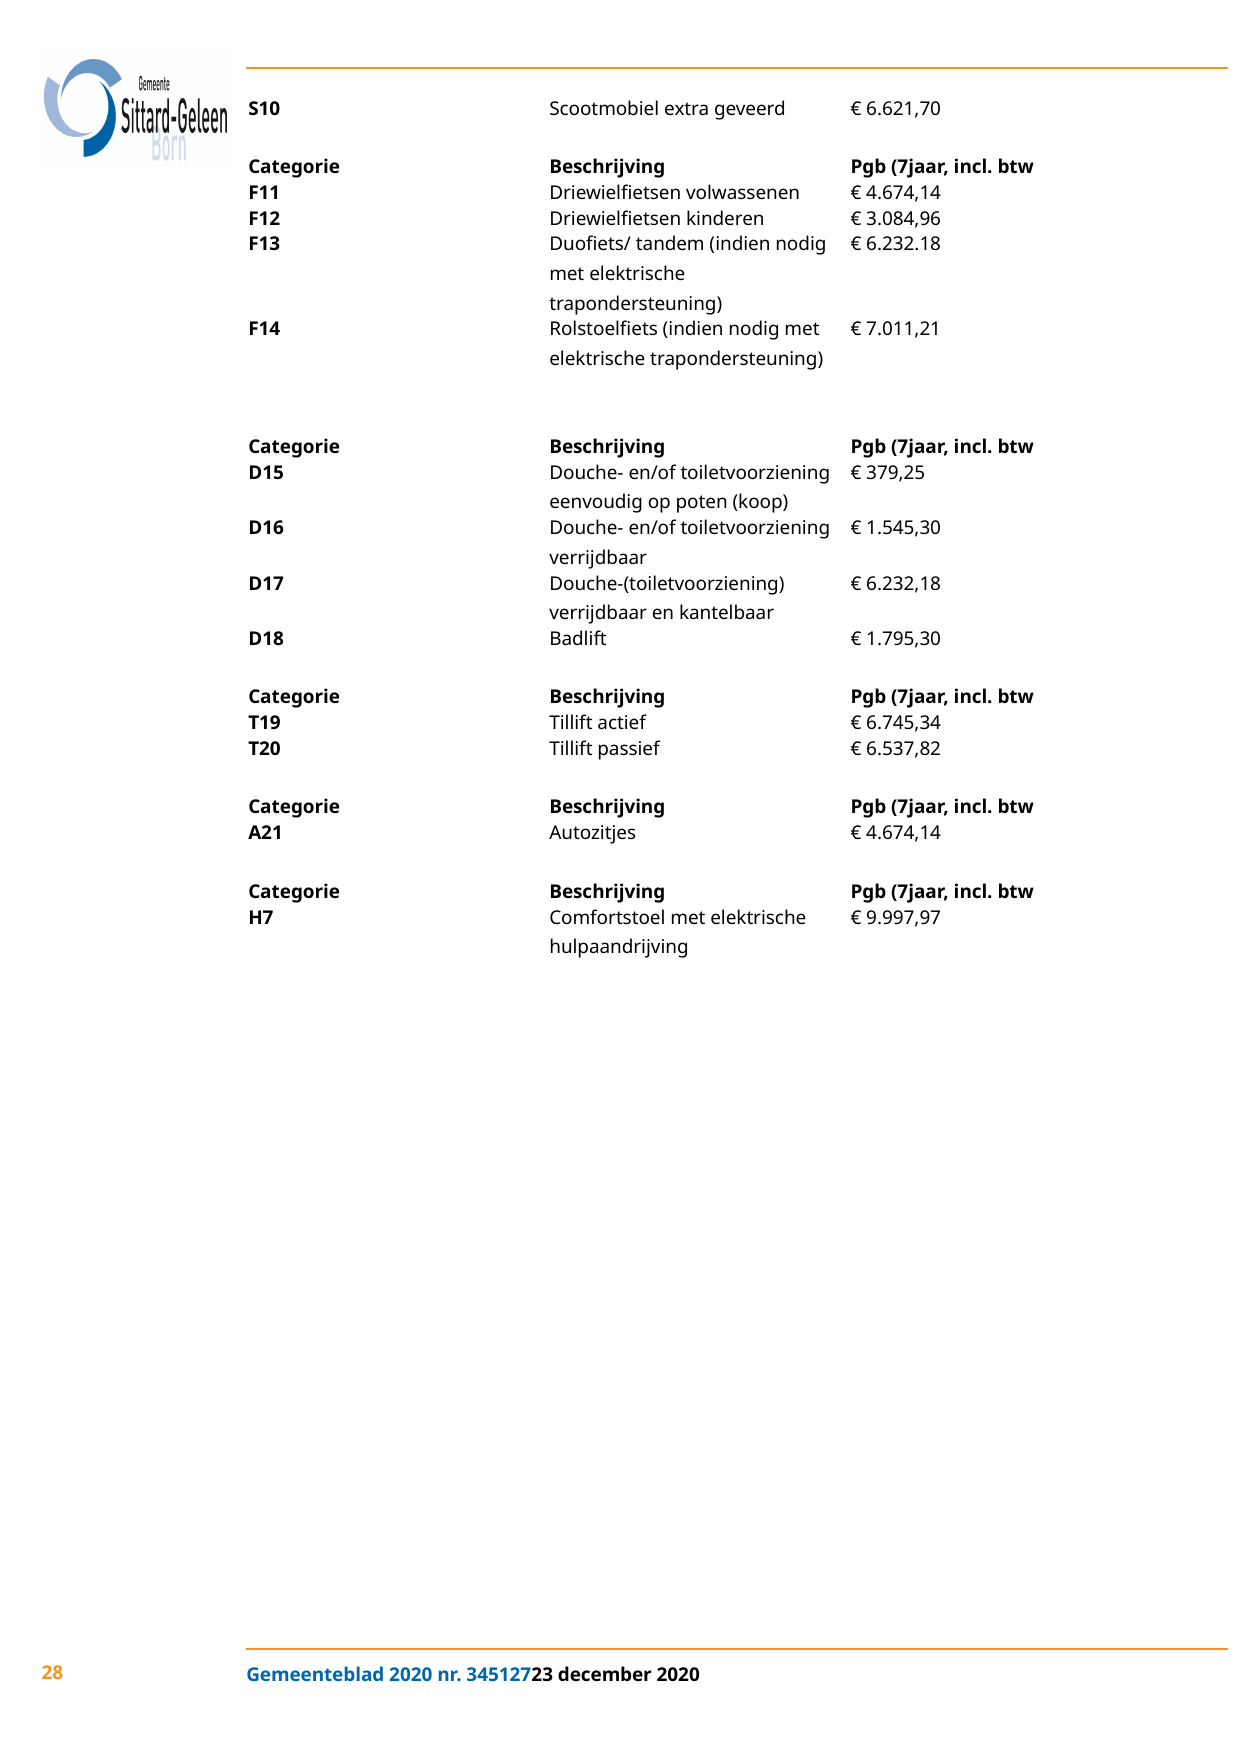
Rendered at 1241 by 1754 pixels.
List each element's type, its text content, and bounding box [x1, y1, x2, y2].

table_cell € 4.674,14 [850, 820, 1152, 845]
table_cell € 6.537,82 [850, 735, 1152, 761]
table_cell € 1.545,30 [850, 514, 1152, 570]
table_cell S10 [248, 95, 549, 121]
table_cell € 9.997,97 [850, 904, 1152, 959]
table_cell D18 [248, 625, 549, 651]
table_cell Duofiets/ tandem (indien nodig met elektrische trapondersteuning) [549, 231, 850, 316]
table_cell D16 [248, 514, 549, 570]
picture [41, 47, 231, 172]
table_cell T19 [248, 709, 549, 735]
table_cell € 3.084,96 [850, 205, 1152, 231]
table_header Categorie [248, 433, 549, 459]
table_cell Tillift passief [549, 735, 850, 761]
table_cell € 4.674,14 [850, 179, 1152, 205]
table_cell T20 [248, 735, 549, 761]
table_cell Autozitjes [549, 820, 850, 845]
table_header Pgb (7jaar, incl. btw [850, 433, 1152, 459]
table_cell Rolstoelfiets (indien nodig met elektrische trapondersteuning) [549, 316, 850, 371]
table_header Categorie [248, 684, 549, 709]
table_cell Scootmobiel extra geveerd [549, 95, 850, 121]
table_cell D17 [248, 570, 549, 625]
table_header Pgb (7jaar, incl. btw [850, 154, 1152, 179]
table_cell € 1.795,30 [850, 625, 1152, 651]
table_cell F11 [248, 179, 549, 205]
table_header Categorie [248, 794, 549, 819]
table_cell Badlift [549, 625, 850, 651]
table_cell € 6.232,18 [850, 570, 1152, 625]
table_cell F14 [248, 316, 549, 371]
table_header Beschrijving [549, 794, 850, 819]
table_cell Douche- en/of toiletvoorziening verrijdbaar [549, 514, 850, 570]
table_cell € 6.232.18 [850, 231, 1152, 316]
table_cell Douche-(toiletvoorziening) verrijdbaar en kantelbaar [549, 570, 850, 625]
table_cell Douche- en/of toiletvoorziening eenvoudig op poten (koop) [549, 459, 850, 514]
table_header Categorie [248, 154, 549, 179]
table_cell € 379,25 [850, 459, 1152, 514]
table_cell D15 [248, 459, 549, 514]
table_cell H7 [248, 904, 549, 959]
table_header Beschrijving [549, 154, 850, 179]
table_header Pgb (7jaar, incl. btw [850, 878, 1152, 904]
table_cell A21 [248, 820, 549, 845]
table_header Beschrijving [549, 433, 850, 459]
table_cell € 6.621,70 [850, 95, 1152, 121]
table_cell € 7.011,21 [850, 316, 1152, 371]
table_cell F12 [248, 205, 549, 231]
table_cell € 6.745,34 [850, 709, 1152, 735]
table_header Beschrijving [549, 878, 850, 904]
table_cell Tillift actief [549, 709, 850, 735]
table_cell Driewielfietsen volwassenen [549, 179, 850, 205]
table_cell F13 [248, 231, 549, 316]
table_header Pgb (7jaar, incl. btw [850, 794, 1152, 819]
table_cell Driewielfietsen kinderen [549, 205, 850, 231]
table_cell Comfortstoel met elektrische hulpaandrijving [549, 904, 850, 959]
table_header Pgb (7jaar, incl. btw [850, 684, 1152, 709]
table_header Beschrijving [549, 684, 850, 709]
table_header Categorie [248, 878, 549, 904]
